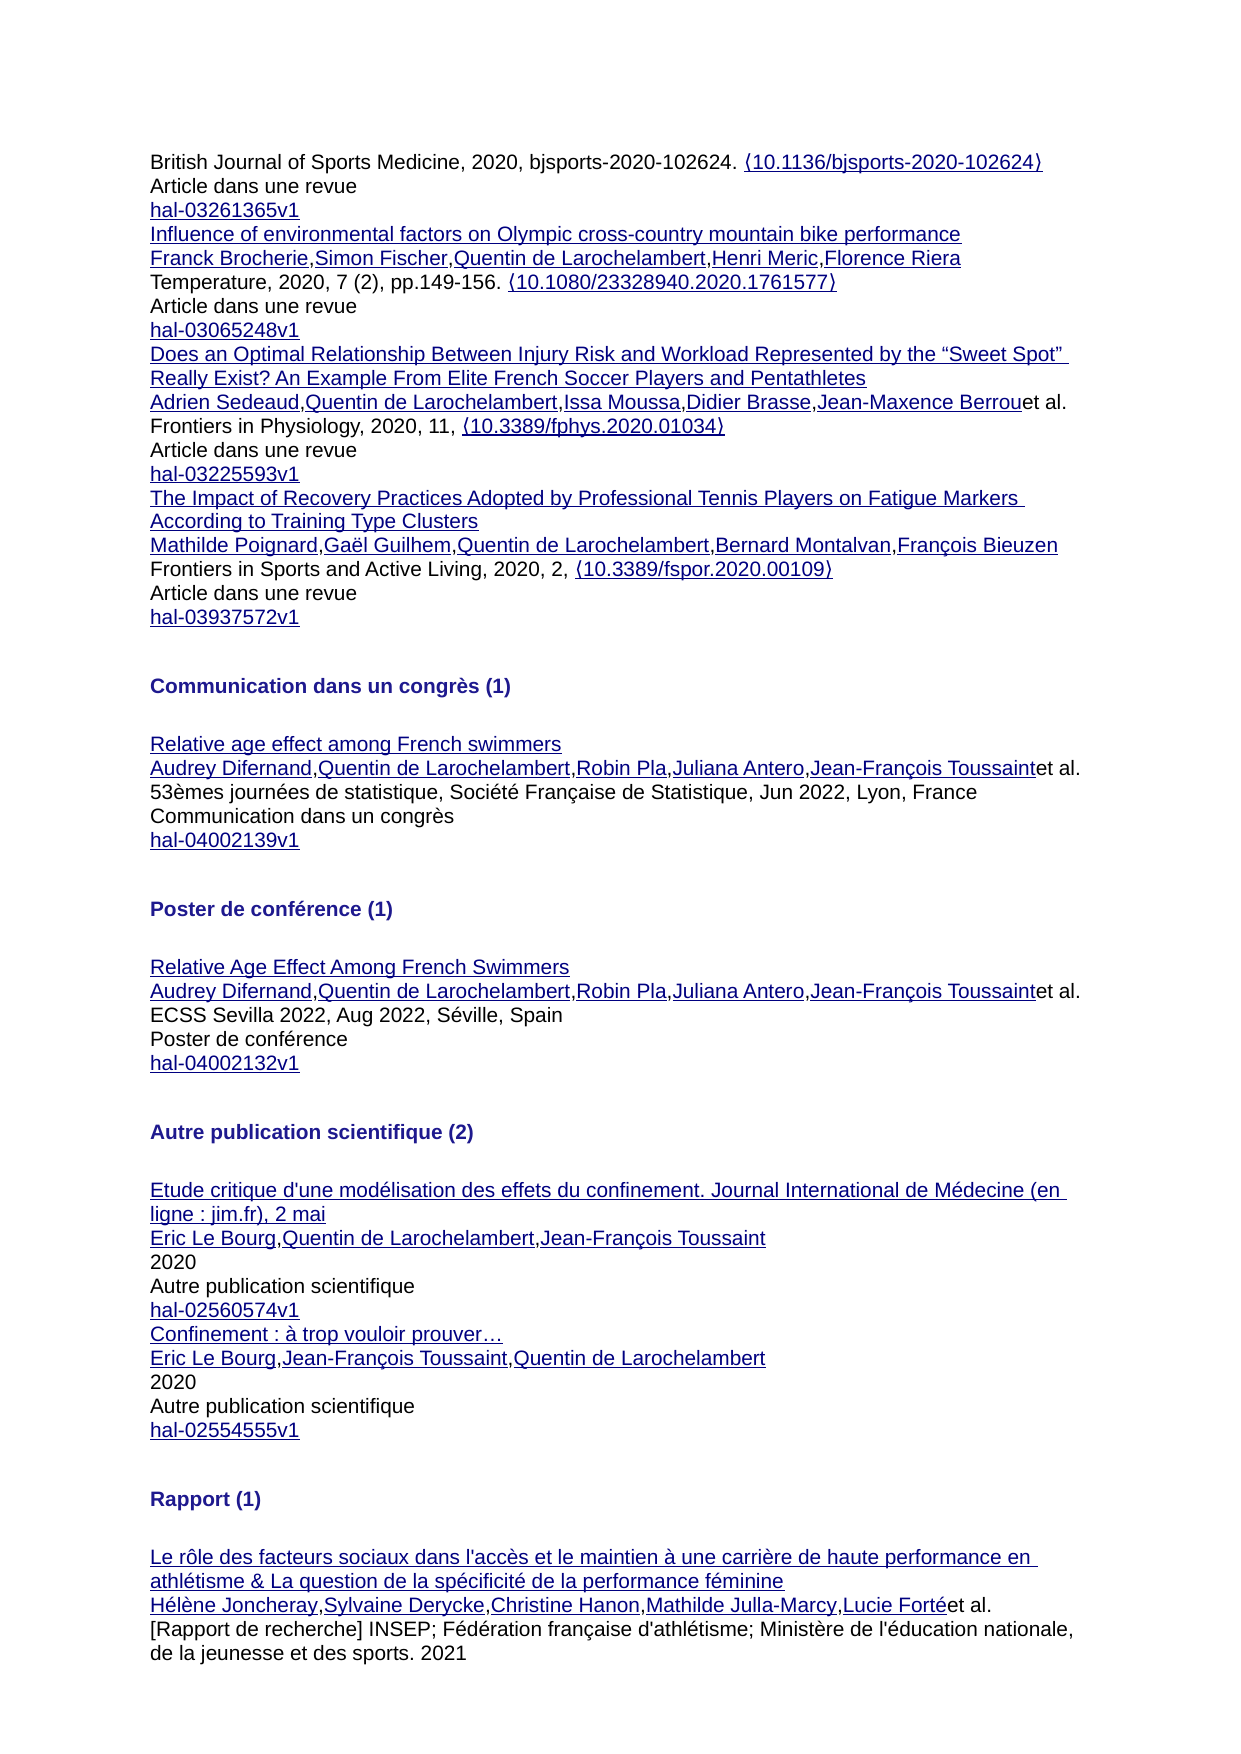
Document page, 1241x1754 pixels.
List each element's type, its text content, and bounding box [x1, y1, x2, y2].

table_header Relative Age Effect Among French Swimmers Audrey Difernand,Quentin de Larochelambert,Robin Pla,Juliana Antero,Jean-François Toussaintet al. ECSS Sevilla 2022, Aug 2022, Séville, Spain Poster de conférence hal-04002132v1 [150, 955, 1090, 1075]
table_header Le rôle des facteurs sociaux dans l'accès et le maintien à une carrière de haute performance en athlétisme & La question de la spécificité de la performance féminine Hélène Joncheray,Sylvaine Derycke,Christine Hanon,Mathilde Julla-Marcy,Lucie Fortéet al. [Rapport de recherche] INSEP; Fédération française d'athlétisme; Ministère de l'éducation nationale, de la jeunesse et des sports. 2021 [150, 1545, 1090, 1664]
table_cell Confinement : à trop vouloir prouver… Eric Le Bourg,Jean-François Toussaint,Quentin de Larochelambert 2020 Autre publication scientifique hal-02554555v1 [150, 1322, 1090, 1442]
table_cell Does an Optimal Relationship Between Injury Risk and Workload Represented by the “Sweet Spot” Really Exist? An Example From Elite French Soccer Players and Pentathletes Adrien Sedeaud,Quentin de Larochelambert,Issa Moussa,Didier Brasse,Jean-Maxence Berrouet al. Frontiers in Physiology, 2020, 11, ⟨10.3389/fphys.2020.01034⟩ Article dans une revue hal-03225593v1 [150, 342, 1090, 485]
table_cell British Journal of Sports Medicine, 2020, bjsports-2020-102624. ⟨10.1136/bjsports-2020-102624⟩ Article dans une revue hal-03261365v1 [150, 150, 1090, 222]
subtitle Communication dans un congrès (1) [150, 674, 1090, 698]
subtitle Autre publication scientifique (2) [150, 1120, 1090, 1144]
table_cell The Impact of Recovery Practices Adopted by Professional Tennis Players on Fatigue Markers According to Training Type Clusters Mathilde Poignard,Gaël Guilhem,Quentin de Larochelambert,Bernard Montalvan,François Bieuzen Frontiers in Sports and Active Living, 2020, 2, ⟨10.3389/fspor.2020.00109⟩ Article dans une revue hal-03937572v1 [150, 485, 1090, 629]
table_header Etude critique d'une modélisation des effets du confinement. Journal International de Médecine (en ligne : jim.fr), 2 mai Eric Le Bourg,Quentin de Larochelambert,Jean-François Toussaint 2020 Autre publication scientifique hal-02560574v1 [150, 1178, 1090, 1322]
table_cell Influence of environmental factors on Olympic cross-country mountain bike performance Franck Brocherie,Simon Fischer,Quentin de Larochelambert,Henri Meric,Florence Riera Temperature, 2020, 7 (2), pp.149-156. ⟨10.1080/23328940.2020.1761577⟩ Article dans une revue hal-03065248v1 [150, 222, 1090, 342]
subtitle Rapport (1) [150, 1486, 1090, 1510]
table_header Relative age effect among French swimmers Audrey Difernand,Quentin de Larochelambert,Robin Pla,Juliana Antero,Jean-François Toussaintet al. 53èmes journées de statistique, Société Française de Statistique, Jun 2022, Lyon, France Communication dans un congrès hal-04002139v1 [150, 732, 1090, 852]
subtitle Poster de conférence (1) [150, 897, 1090, 921]
